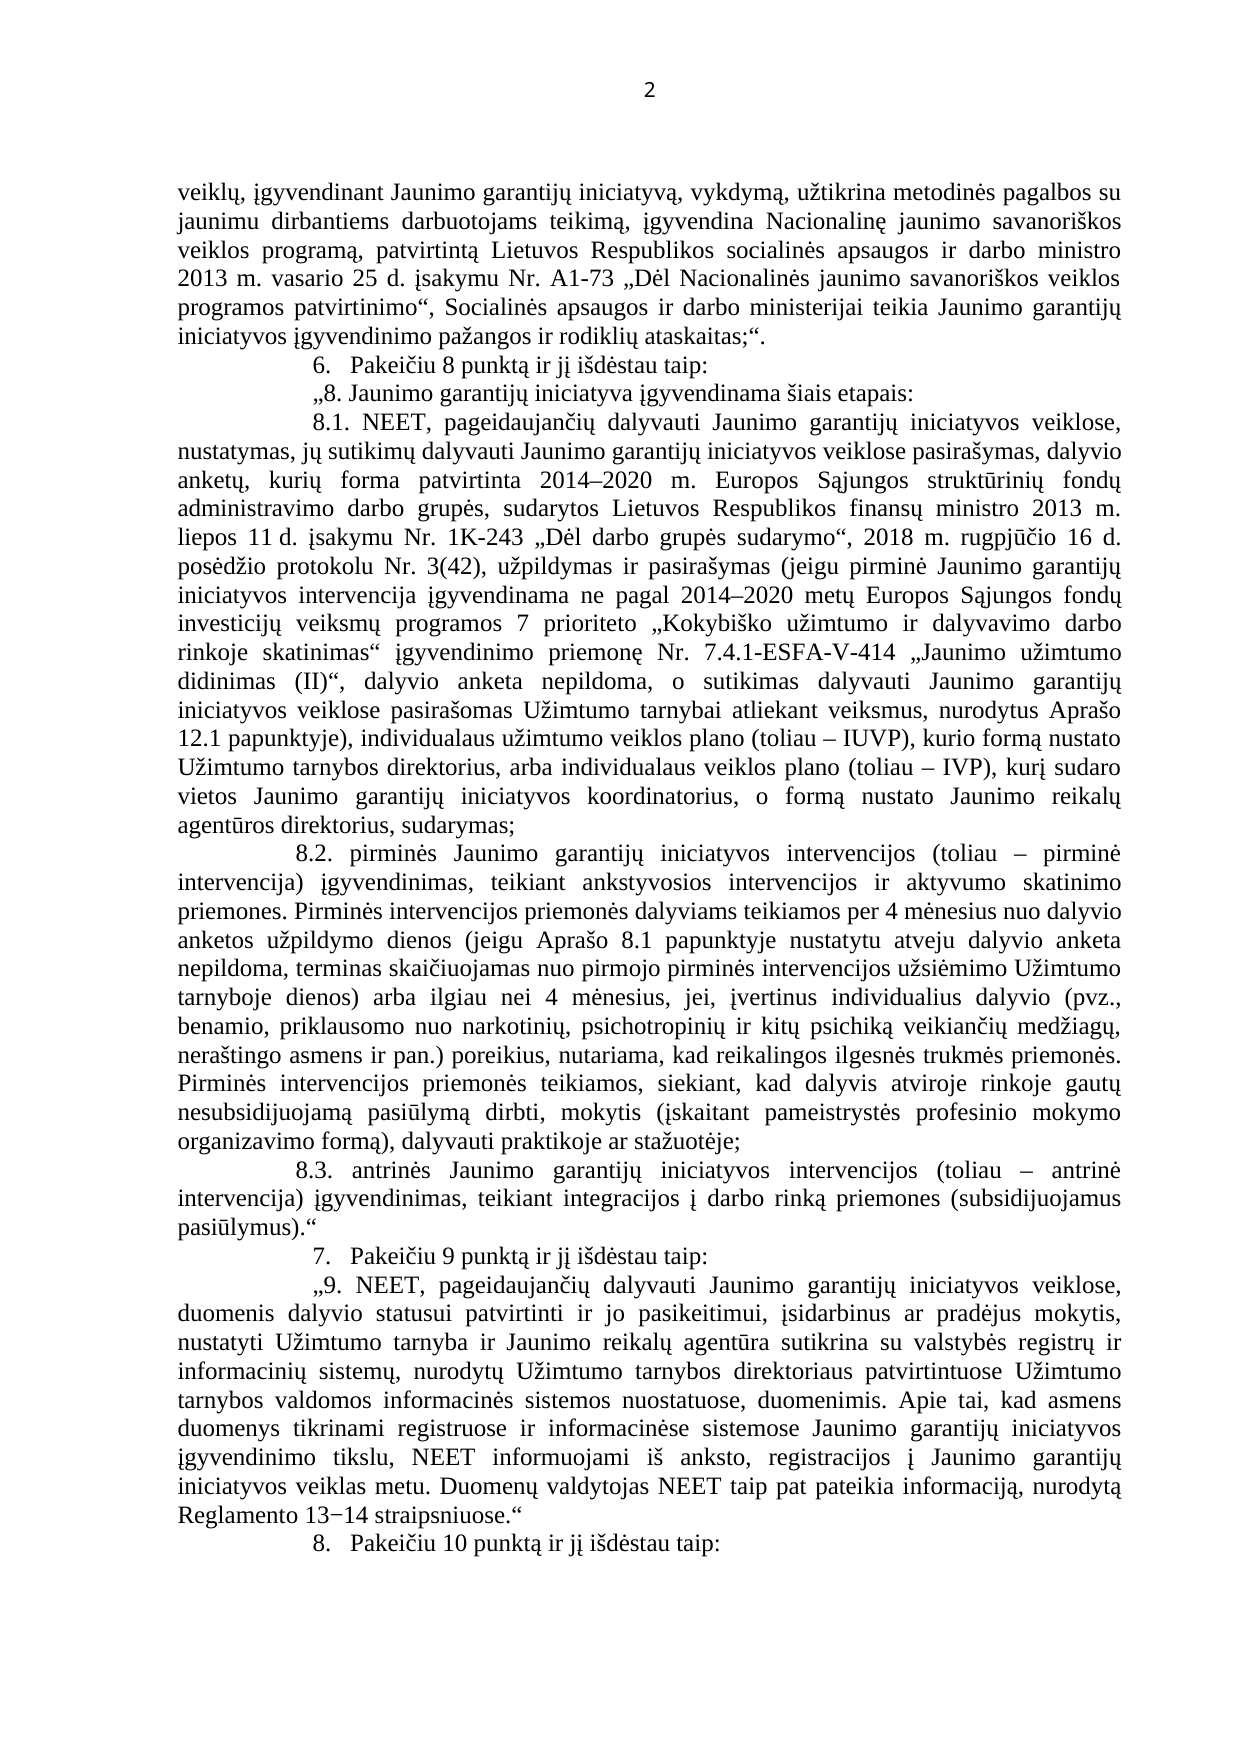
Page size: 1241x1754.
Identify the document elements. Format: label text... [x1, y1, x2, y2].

text 8. Pakeičiu 10 punktą ir jį išdėstau taip: [312, 1528, 1122, 1557]
text veiklų, įgyvendinant Jaunimo garantijų iniciatyvą, vykdymą, užtikrina metodinės pagalbos su jaunimu dirbantiems darbuotojams teikimą, įgyvendina Nacionalinę jaunimo savanoriškos veiklos programą, patvirtintą Lietuvos Respublikos socialinės apsaugos ir darbo ministro 2013 m. vasario 25 d. įsakymu Nr. A1-73 „Dėl Nacionalinės jaunimo savanoriškos veiklos programos patvirtinimo“, Socialinės apsaugos ir darbo ministerijai teikia Jaunimo garantijų iniciatyvos įgyvendinimo pažangos ir rodiklių ataskaitas;“. [177, 177, 1122, 350]
text 8.3. antrinės Jaunimo garantijų iniciatyvos intervencijos (toliau – antrinė intervencija) įgyvendinimas, teikiant integracijos į darbo rinką priemones (subsidijuojamus pasiūlymus).“ [177, 1155, 1122, 1241]
text 8.1. NEET, pageidaujančių dalyvauti Jaunimo garantijų iniciatyvos veiklose, nustatymas, jų sutikimų dalyvauti Jaunimo garantijų iniciatyvos veiklose pasirašymas, dalyvio anketų, kurių forma patvirtinta 2014–2020 m. Europos Sąjungos struktūrinių fondų administravimo darbo grupės, sudarytos Lietuvos Respublikos finansų ministro 2013 m. liepos 11 d. įsakymu Nr. 1K-243 „Dėl darbo grupės sudarymo“, 2018 m. rugpjūčio 16 d. posėdžio protokolu Nr. 3(42), užpildymas ir pasirašymas (jeigu pirminė Jaunimo garantijų iniciatyvos intervencija įgyvendinama ne pagal 2014–2020 metų Europos Sąjungos fondų investicijų veiksmų programos 7 prioriteto „Kokybiško užimtumo ir dalyvavimo darbo rinkoje skatinimas“ įgyvendinimo priemonę Nr. 7.4.1-ESFA-V-414 „Jaunimo užimtumo didinimas (II)“, dalyvio anketa nepildoma, o sutikimas dalyvauti Jaunimo garantijų iniciatyvos veiklose pasirašomas Užimtumo tarnybai atliekant veiksmus, nurodytus Aprašo 12.1 papunktyje), individualaus užimtumo veiklos plano (toliau – IUVP), kurio formą nustato Užimtumo tarnybos direktorius, arba individualaus veiklos plano (toliau – IVP), kurį sudaro vietos Jaunimo garantijų iniciatyvos koordinatorius, o formą nustato Jaunimo reikalų agentūros direktorius, sudarymas; [177, 407, 1122, 838]
text „9. NEET, pageidaujančių dalyvauti Jaunimo garantijų iniciatyvos veiklose, duomenis dalyvio statusui patvirtinti ir jo pasikeitimui, įsidarbinus ar pradėjus mokytis, nustatyti Užimtumo tarnyba ir Jaunimo reikalų agentūra sutikrina su valstybės registrų ir informacinių sistemų, nurodytų Užimtumo tarnybos direktoriaus patvirtintuose Užimtumo tarnybos valdomos informacinės sistemos nuostatuose, duomenimis. Apie tai, kad asmens duomenys tikrinami registruose ir informacinėse sistemose Jaunimo garantijų iniciatyvos įgyvendinimo tikslu, NEET informuojami iš anksto, registracijos į Jaunimo garantijų iniciatyvos veiklas metu. Duomenų valdytojas NEET taip pat pateikia informaciją, nurodytą Reglamento 13−14 straipsniuose.“ [177, 1270, 1122, 1528]
text 6. Pakeičiu 8 punktą ir jį išdėstau taip: [312, 350, 1122, 378]
text 7. Pakeičiu 9 punktą ir jį išdėstau taip: [312, 1241, 1122, 1270]
text „8. Jaunimo garantijų iniciatyva įgyvendinama šiais etapais: [177, 378, 1122, 407]
text 8.2. pirminės Jaunimo garantijų iniciatyvos intervencijos (toliau – pirminė intervencija) įgyvendinimas, teikiant ankstyvosios intervencijos ir aktyvumo skatinimo priemones. Pirminės intervencijos priemonės dalyviams teikiamos per 4 mėnesius nuo dalyvio anketos užpildymo dienos (jeigu Aprašo 8.1 papunktyje nustatytu atveju dalyvio anketa nepildoma, terminas skaičiuojamas nuo pirmojo pirminės intervencijos užsiėmimo Užimtumo tarnyboje dienos) arba ilgiau nei 4 mėnesius, jei, įvertinus individualius dalyvio (pvz., benamio, priklausomo nuo narkotinių, psichotropinių ir kitų psichiką veikiančių medžiagų, neraštingo asmens ir pan.) poreikius, nutariama, kad reikalingos ilgesnės trukmės priemonės. Pirminės intervencijos priemonės teikiamos, siekiant, kad dalyvis atviroje rinkoje gautų nesubsidijuojamą pasiūlymą dirbti, mokytis (įskaitant pameistrystės profesinio mokymo organizavimo formą), dalyvauti praktikoje ar stažuotėje; [177, 838, 1122, 1155]
